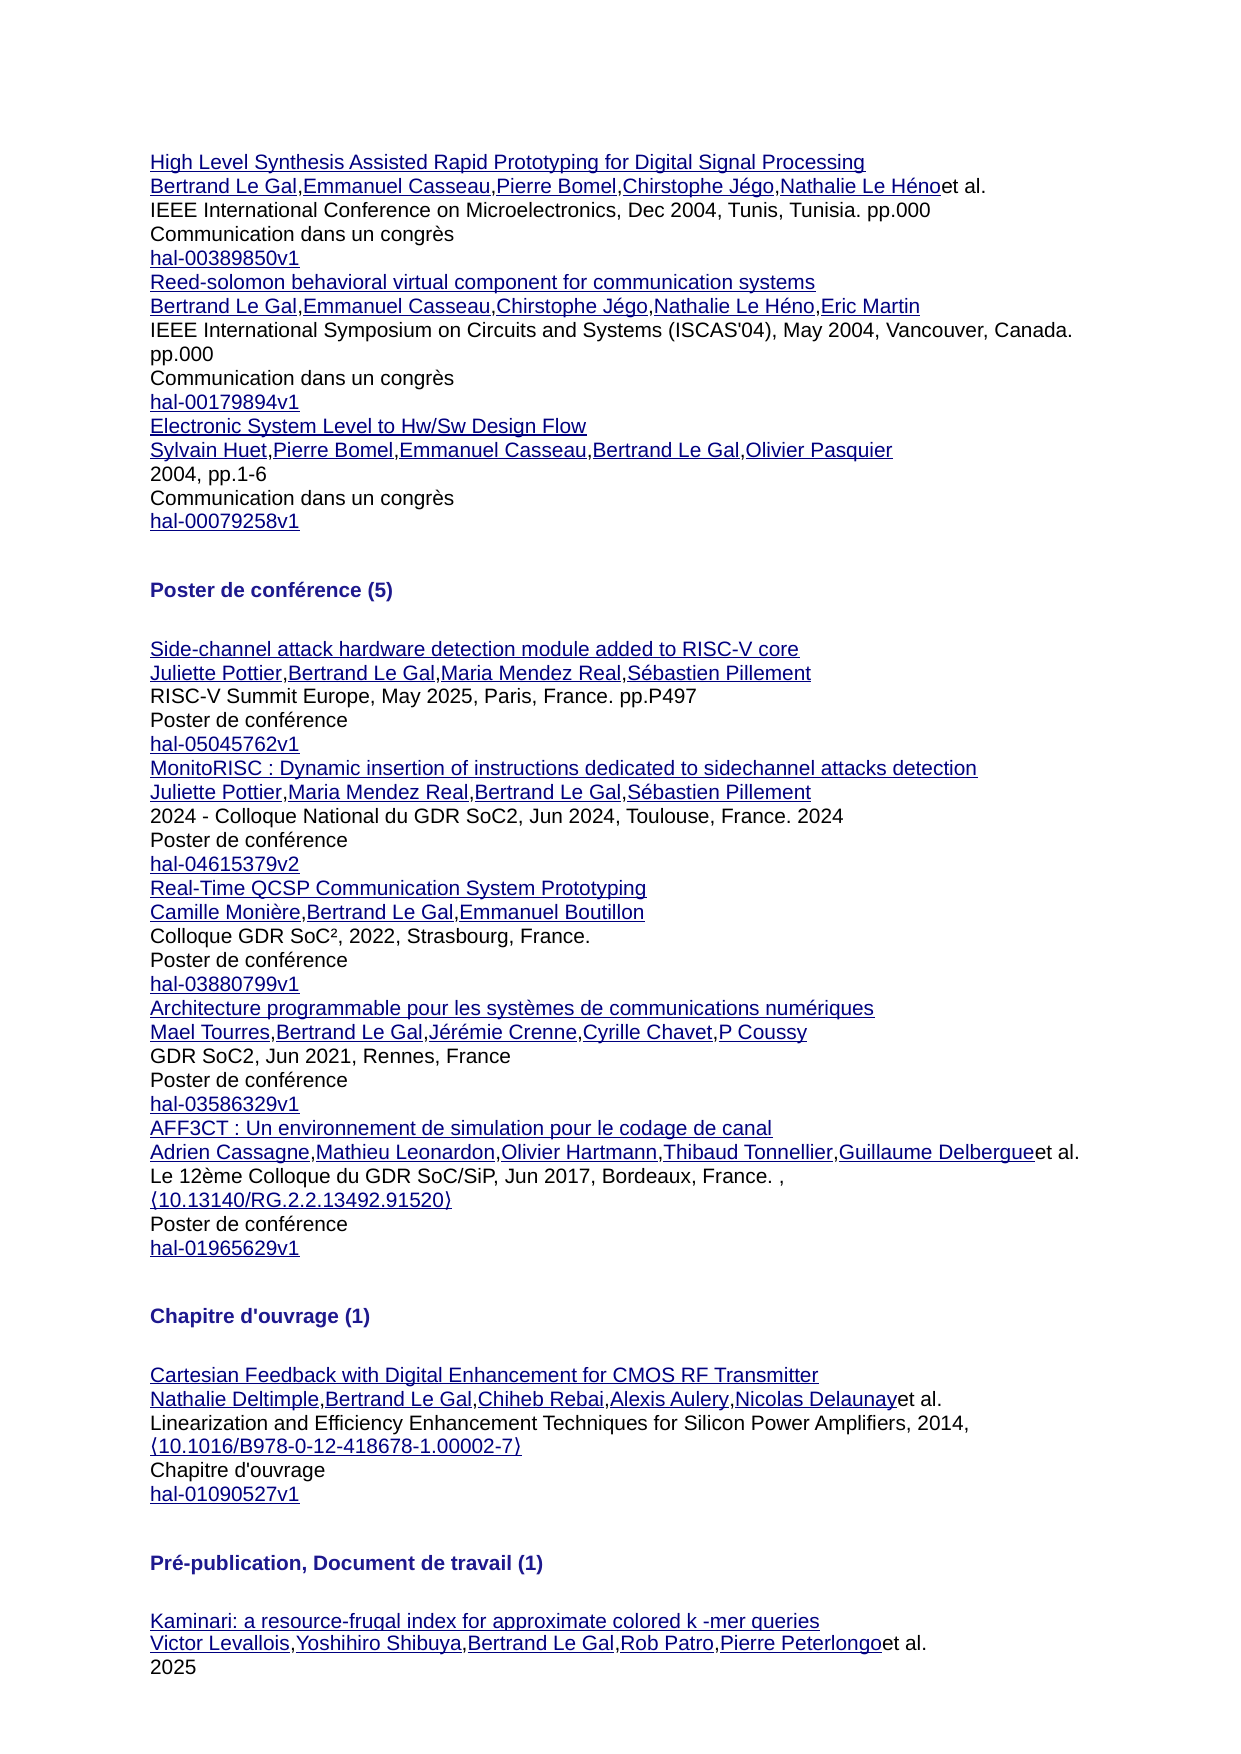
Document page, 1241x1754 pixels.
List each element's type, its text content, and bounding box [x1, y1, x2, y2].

table_cell Electronic System Level to Hw/Sw Design Flow Sylvain Huet,Pierre Bomel,Emmanuel Casseau,Bertrand Le Gal,Olivier Pasquier 2004, pp.1-6 Communication dans un congrès hal-00079258v1 [150, 414, 1090, 533]
table_cell MonitoRISC : Dynamic insertion of instructions dedicated to sidechannel attacks detection Juliette Pottier,Maria Mendez Real,Bertrand Le Gal,Sébastien Pillement 2024 - Colloque National du GDR SoC2, Jun 2024, Toulouse, France. 2024 Poster de conférence hal-04615379v2 [150, 756, 1090, 876]
table_cell Architecture programmable pour les systèmes de communications numériques Mael Tourres,Bertrand Le Gal,Jérémie Crenne,Cyrille Chavet,P Coussy GDR SoC2, Jun 2021, Rennes, France Poster de conférence hal-03586329v1 [150, 996, 1090, 1116]
table_cell High Level Synthesis Assisted Rapid Prototyping for Digital Signal Processing Bertrand Le Gal,Emmanuel Casseau,Pierre Bomel,Chirstophe Jégo,Nathalie Le Hénoet al. IEEE International Conference on Microelectronics, Dec 2004, Tunis, Tunisia. pp.000 Communication dans un congrès hal-00389850v1 [150, 150, 1090, 270]
table_cell Reed-solomon behavioral virtual component for communication systems Bertrand Le Gal,Emmanuel Casseau,Chirstophe Jégo,Nathalie Le Héno,Eric Martin IEEE International Symposium on Circuits and Systems (ISCAS'04), May 2004, Vancouver, Canada. pp.000 Communication dans un congrès hal-00179894v1 [150, 270, 1090, 413]
table_header Side-channel attack hardware detection module added to RISC-V core Juliette Pottier,Bertrand Le Gal,Maria Mendez Real,Sébastien Pillement RISC-V Summit Europe, May 2025, Paris, France. pp.P497 Poster de conférence hal-05045762v1 [150, 636, 1090, 756]
table_cell AFF3CT : Un environnement de simulation pour le codage de canal Adrien Cassagne,Mathieu Leonardon,Olivier Hartmann,Thibaud Tonnellier,Guillaume Delbergueet al. Le 12ème Colloque du GDR SoC/SiP, Jun 2017, Bordeaux, France. , ⟨10.13140/RG.2.2.13492.91520⟩ Poster de conférence hal-01965629v1 [150, 1116, 1090, 1259]
table_header Cartesian Feedback with Digital Enhancement for CMOS RF Transmitter Nathalie Deltimple,Bertrand Le Gal,Chiheb Rebai,Alexis Aulery,Nicolas Delaunayet al. Linearization and Efficiency Enhancement Techniques for Silicon Power Amplifiers, 2014, ⟨10.1016/B978-0-12-418678-1.00002-7⟩ Chapitre d'ouvrage hal-01090527v1 [150, 1363, 1090, 1506]
subtitle Pré-publication, Document de travail (1) [150, 1551, 1090, 1575]
subtitle Poster de conférence (5) [150, 578, 1090, 602]
table_cell Real-Time QCSP Communication System Prototyping Camille Monière,Bertrand Le Gal,Emmanuel Boutillon Colloque GDR SoC², 2022, Strasbourg, France. Poster de conférence hal-03880799v1 [150, 876, 1090, 996]
subtitle Chapitre d'ouvrage (1) [150, 1304, 1090, 1328]
table_header Kaminari: a resource-frugal index for approximate colored k -mer queries Victor Levallois,Yoshihiro Shibuya,Bertrand Le Gal,Rob Patro,Pierre Peterlongoet al. 2025 [150, 1609, 1090, 1679]
